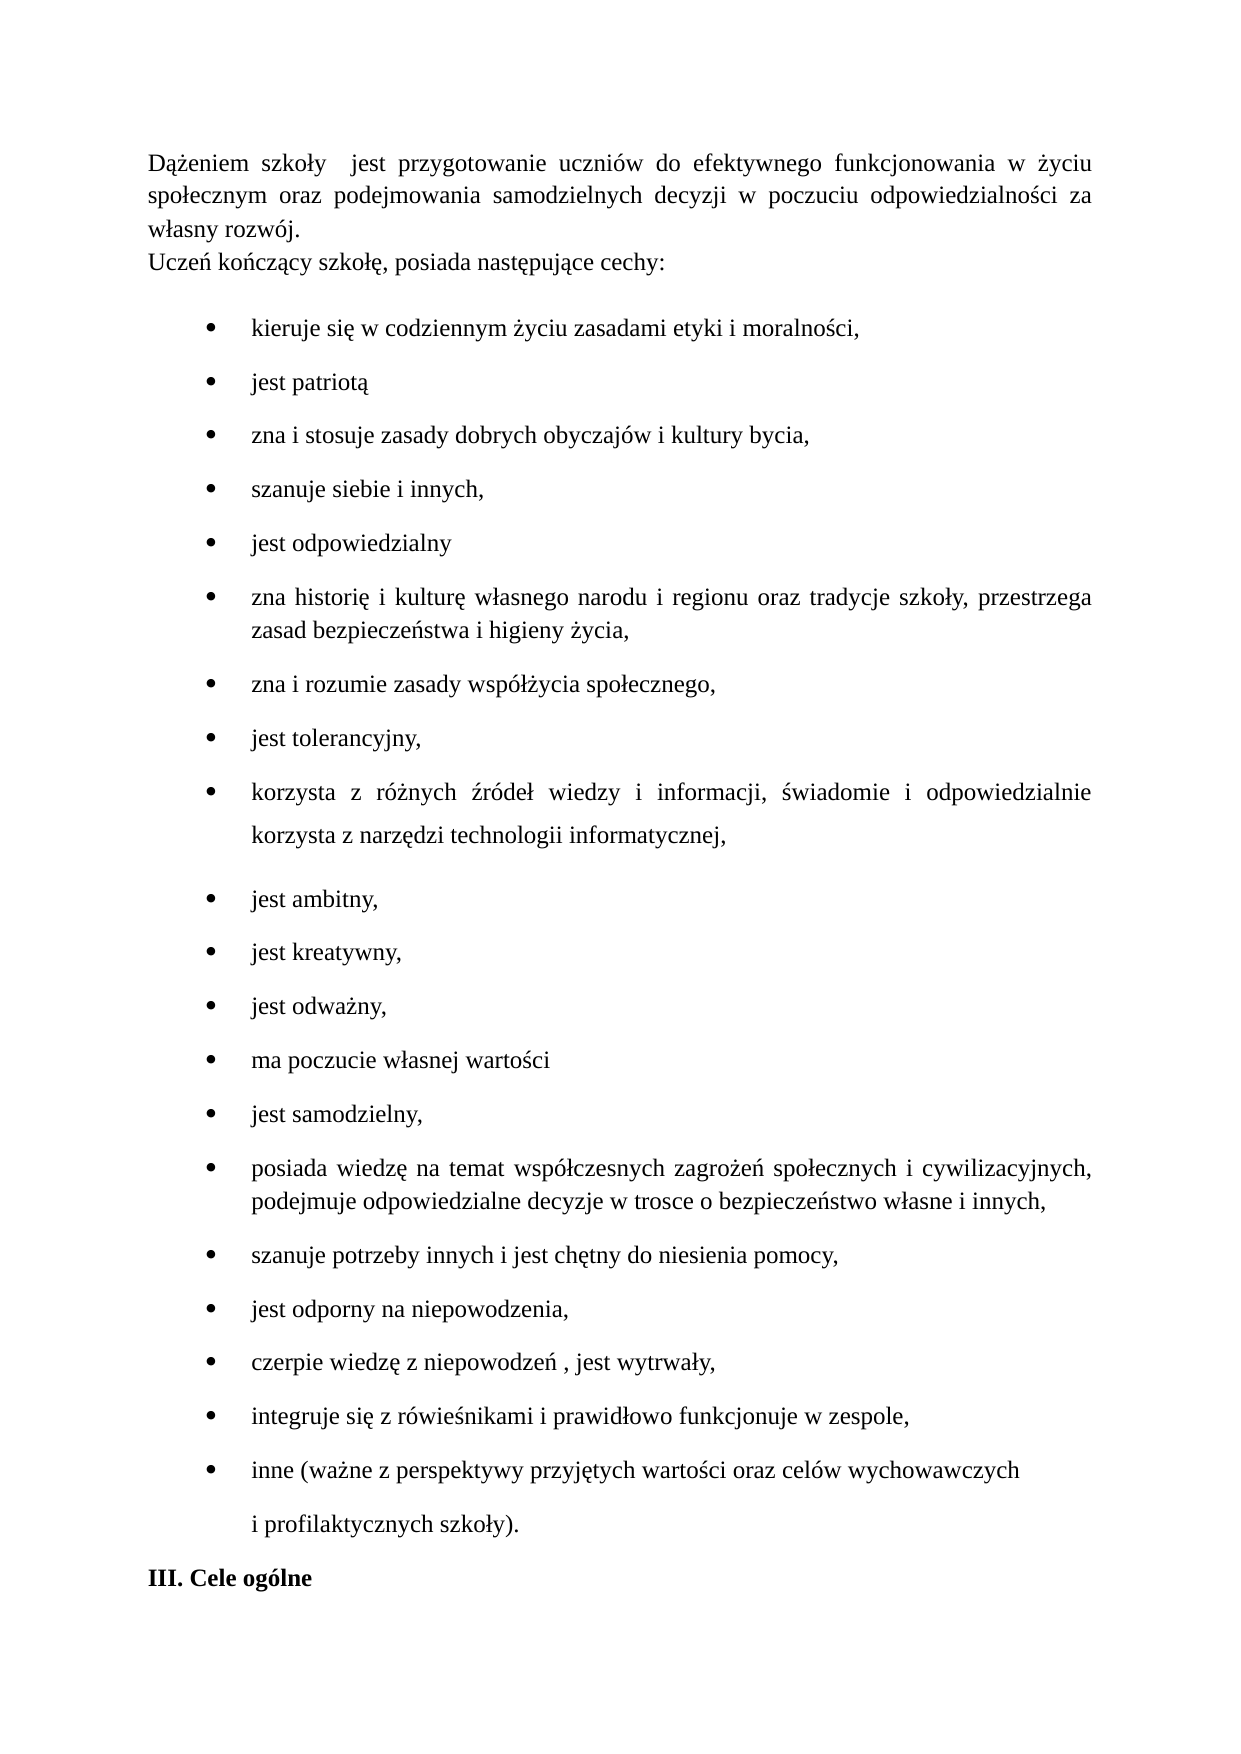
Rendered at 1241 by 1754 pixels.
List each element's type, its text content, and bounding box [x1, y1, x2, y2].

list czerpie wiedzę z niepowodzeń , jest wytrwały, [207, 1347, 1093, 1376]
list integruje się z rówieśnikami i prawidłowo funkcjonuje w zespole, [207, 1401, 1093, 1430]
list zna historię i kulturę własnego narodu i regionu oraz tradycje szkoły, przestrzega zasad bezpieczeństwa i higieny życia, [207, 582, 1093, 644]
list szanuje siebie i innych, [207, 474, 1093, 503]
list jest odważny, [207, 991, 1093, 1020]
list jest ambitny, [207, 884, 1093, 912]
list jest odporny na niepowodzenia, [207, 1294, 1093, 1322]
list posiada wiedzę na temat współczesnych zagrożeń społecznych i cywilizacyjnych, podejmuje odpowiedzialne decyzje w trosce o bezpieczeństwo własne i innych, [207, 1153, 1093, 1215]
list ma poczucie własnej wartości [207, 1045, 1093, 1074]
list inne (ważne z perspektywy przyjętych wartości oraz celów wychowawczych [207, 1455, 1093, 1484]
list kieruje się w codziennym życiu zasadami etyki i moralności, [207, 313, 1093, 341]
list i profilaktycznych szkoły). [251, 1509, 1093, 1538]
list jest kreatywny, [207, 937, 1093, 966]
list jest samodzielny, [207, 1099, 1093, 1128]
list korzysta z różnych źródeł wiedzy i informacji, świadomie i odpowiedzialnie korzysta z narzędzi technologii informatycznej, [207, 777, 1093, 848]
list szanuje potrzeby innych i jest chętny do niesienia pomocy, [207, 1240, 1093, 1268]
list jest patriotą [207, 367, 1093, 395]
text Dążeniem szkoły jest przygotowanie uczniów do efektywnego funkcjonowania w życiu społecznym oraz podejmowania samodzielnych decyzji w poczuciu odpowiedzialności za własny rozwój. [148, 148, 1093, 242]
text III. Cele ogólne [148, 1563, 1093, 1592]
list jest tolerancyjny, [207, 723, 1093, 751]
list jest odpowiedzialny [207, 528, 1093, 557]
text Uczeń kończący szkołę, posiada następujące cechy: [148, 247, 1093, 275]
list zna i stosuje zasady dobrych obyczajów i kultury bycia, [207, 420, 1093, 449]
list zna i rozumie zasady współżycia społecznego, [207, 669, 1093, 698]
